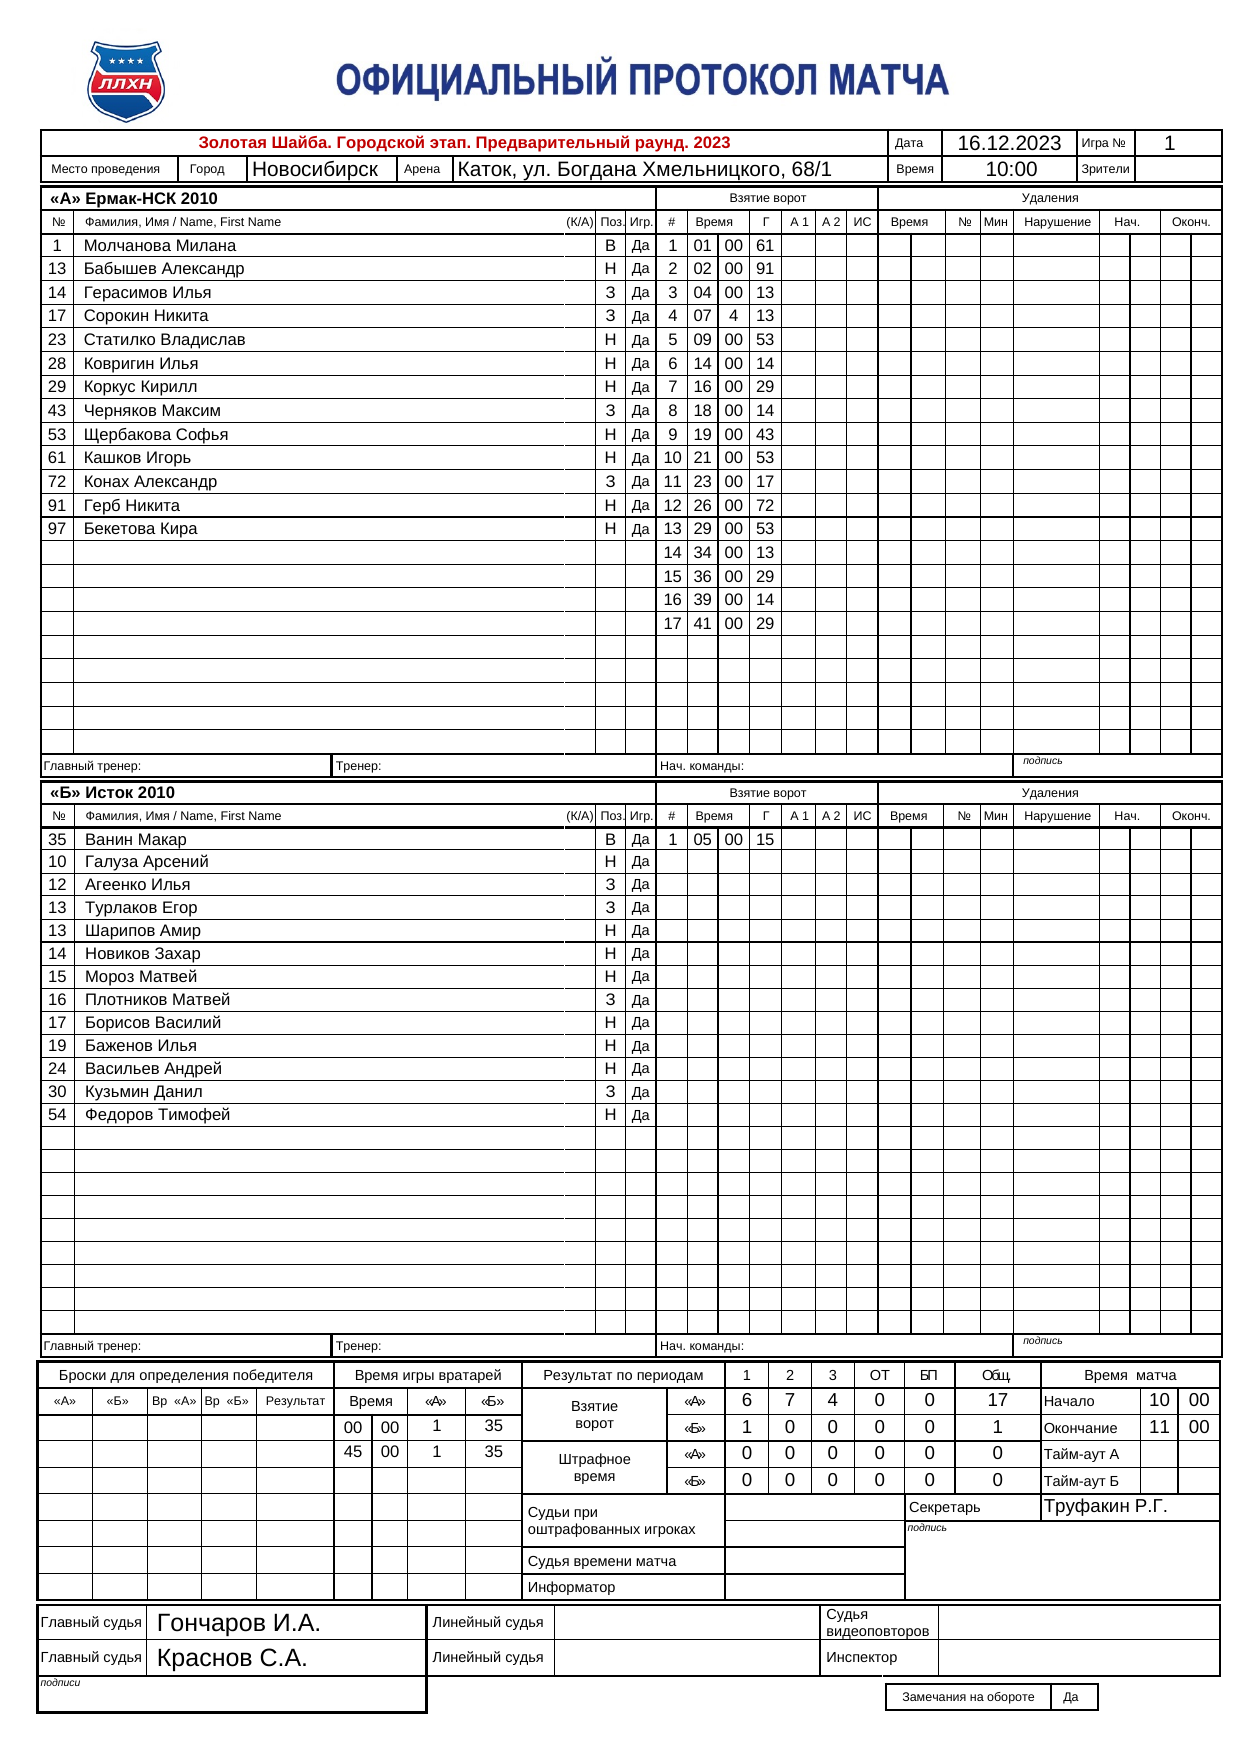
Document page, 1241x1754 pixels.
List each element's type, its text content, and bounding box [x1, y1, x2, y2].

table_cell [1100, 659, 1129, 682]
table_cell [42, 1311, 74, 1333]
table_cell [93, 1441, 147, 1467]
table_cell Щербакова Софья [74, 423, 564, 445]
table_cell [1192, 1173, 1221, 1195]
table_cell [981, 565, 1013, 587]
table_cell 0 [812, 1442, 854, 1467]
table_cell Н [596, 1012, 625, 1033]
table_cell [596, 1127, 625, 1149]
table_cell Сорокин Никита [74, 305, 564, 327]
table_cell 13 [750, 541, 781, 564]
table_header 16.12.2023 [943, 131, 1076, 155]
table_cell [726, 1495, 904, 1520]
table_cell [1014, 1127, 1099, 1149]
table_cell 4 [812, 1389, 854, 1413]
table_cell [981, 281, 1013, 303]
table_cell [879, 518, 910, 540]
table_cell 00 [719, 399, 749, 422]
table_cell [847, 1219, 877, 1241]
table_header Время игры вратарей [335, 1363, 521, 1387]
table_cell З [596, 399, 625, 422]
table_cell [657, 659, 687, 682]
table_cell [75, 1127, 564, 1149]
table_cell [879, 874, 910, 895]
table_cell [688, 1150, 717, 1172]
table_cell [688, 683, 717, 706]
table_cell [879, 1058, 910, 1079]
table_cell # [657, 805, 687, 826]
table_cell [1014, 541, 1099, 564]
table_cell [946, 423, 980, 445]
table_cell 28 [42, 352, 73, 374]
table_cell 3 [657, 281, 687, 303]
table_cell [42, 588, 73, 611]
table_cell 10 [1141, 1389, 1177, 1413]
table_cell [981, 1196, 1013, 1218]
table_cell [1161, 257, 1190, 280]
table_cell [981, 850, 1013, 872]
table_cell З [596, 281, 625, 303]
table_cell [946, 707, 980, 729]
table_cell [726, 1521, 904, 1546]
table_cell [782, 518, 815, 540]
table_header Взятие ворот [657, 188, 877, 209]
table_cell [1161, 399, 1190, 422]
table_header ОТ [855, 1363, 904, 1387]
table_cell [719, 943, 749, 964]
table_cell 10 [657, 446, 687, 469]
table_header Взятие ворот [657, 783, 877, 803]
table_cell [847, 1081, 877, 1103]
table_cell [782, 1058, 815, 1079]
table_cell 17 [956, 1389, 1040, 1413]
table_cell [1161, 328, 1190, 351]
table_cell [912, 235, 945, 256]
table_cell [74, 659, 564, 682]
table_cell [847, 966, 877, 987]
table_cell 23 [42, 328, 73, 351]
table_cell [719, 1150, 749, 1172]
table_cell Мин [981, 211, 1013, 233]
table_cell [847, 1104, 877, 1126]
table_cell [1192, 494, 1221, 516]
table_cell [1131, 1265, 1160, 1287]
table_cell [373, 1574, 407, 1599]
table_cell [750, 989, 781, 1011]
table_header 1 [726, 1363, 768, 1387]
table_cell [657, 1173, 687, 1195]
table_cell 00 [719, 257, 749, 280]
table_cell [879, 1173, 910, 1195]
table_cell Да [626, 1081, 655, 1103]
table_cell [912, 423, 945, 445]
table_cell 09 [688, 328, 717, 351]
table_cell [1131, 257, 1160, 280]
table_cell [93, 1574, 147, 1599]
table_cell [719, 920, 749, 941]
table_cell [912, 565, 945, 587]
table_cell [847, 829, 877, 849]
table_cell [847, 423, 877, 445]
table_cell [816, 305, 846, 327]
table_cell 14 [688, 352, 717, 374]
table_cell [1161, 305, 1190, 327]
table_cell 00 [719, 565, 749, 587]
table_cell Да [626, 989, 655, 1011]
table_cell [565, 989, 595, 1011]
table_cell [1192, 1196, 1221, 1218]
table_cell [816, 966, 846, 987]
table_cell [847, 565, 877, 587]
table_cell Н [596, 518, 625, 540]
table_cell [944, 896, 980, 918]
table_cell [816, 707, 846, 729]
table_cell 16 [688, 376, 717, 398]
table_cell [1192, 636, 1221, 658]
table_cell [555, 1606, 819, 1639]
table_cell [847, 659, 877, 682]
table_cell ИС [847, 211, 877, 233]
table_cell [466, 1547, 521, 1573]
table_cell [1014, 989, 1099, 1011]
table_cell [719, 1311, 749, 1333]
table_cell 0 [855, 1389, 904, 1413]
table_cell [726, 1575, 904, 1599]
table_cell 00 [1179, 1415, 1219, 1440]
table_cell 0 [855, 1468, 904, 1493]
table_cell «Б » [466, 1389, 521, 1413]
table_cell [946, 305, 980, 327]
table_cell 72 [42, 470, 73, 493]
table_cell [816, 1012, 846, 1033]
table_cell Да [626, 494, 655, 516]
table_cell [1192, 1265, 1221, 1287]
table_cell [74, 636, 564, 658]
table_cell Герасимов Илья [74, 281, 564, 303]
table_cell [981, 399, 1013, 422]
table_cell [1161, 920, 1190, 941]
table_cell [847, 328, 877, 351]
table_cell 1 [408, 1416, 465, 1440]
table_cell [1131, 328, 1160, 351]
table_cell [944, 1265, 980, 1287]
table_cell [657, 1196, 687, 1218]
table_cell [1179, 1468, 1219, 1493]
table_cell [981, 1242, 1013, 1264]
table_cell Нач. команды: [657, 755, 1012, 776]
table_cell З [596, 874, 625, 895]
table_cell Штрафное время [523, 1442, 666, 1493]
table_cell [1100, 328, 1129, 351]
table_cell [42, 1127, 74, 1149]
table_cell [1100, 1012, 1129, 1033]
table_cell [944, 1012, 980, 1033]
table_cell [565, 1219, 595, 1241]
table_cell [657, 850, 687, 872]
table_cell [1192, 1219, 1221, 1241]
table_cell [782, 494, 815, 516]
table_cell [565, 235, 595, 256]
table_cell Н [596, 966, 625, 987]
table_cell 0 [905, 1389, 954, 1413]
table_cell Баженов Илья [75, 1035, 564, 1057]
table_cell 61 [750, 235, 781, 256]
table_cell 21 [688, 446, 717, 469]
table_cell [719, 966, 749, 987]
table_cell [946, 518, 980, 540]
table_cell [1100, 730, 1129, 753]
table_cell [626, 565, 655, 587]
table_cell [1192, 1242, 1221, 1264]
table_cell [1131, 376, 1160, 398]
table_cell [657, 1012, 687, 1033]
table_cell [1014, 730, 1099, 753]
table_cell 36 [688, 565, 717, 587]
table_cell [1014, 257, 1099, 280]
table_cell [1014, 376, 1099, 398]
table_cell [74, 565, 564, 587]
table_cell [565, 920, 595, 941]
table_cell подпись [1014, 1335, 1221, 1356]
table_cell Коркус Кирилл [74, 376, 564, 398]
table_cell [1100, 541, 1129, 564]
table_cell [847, 1196, 877, 1218]
table_cell [1161, 1173, 1190, 1195]
table_cell [1131, 1012, 1160, 1033]
table_cell [1100, 1035, 1129, 1057]
table_cell Секретарь [906, 1495, 1040, 1520]
table_cell [626, 730, 655, 753]
table_cell 53 [750, 518, 781, 540]
table_cell [1161, 1150, 1190, 1172]
table_cell [944, 829, 980, 849]
table_cell [1131, 829, 1160, 849]
table_cell [944, 989, 980, 1011]
table_header Да [1052, 1685, 1097, 1709]
table_cell Новосибирск [248, 157, 396, 181]
table_cell [373, 1494, 407, 1520]
table_cell [847, 1058, 877, 1079]
table_cell 19 [688, 423, 717, 445]
table_cell «Б» [93, 1389, 147, 1413]
table_cell [719, 1196, 749, 1218]
table_cell [1100, 1173, 1129, 1195]
table_cell [688, 1012, 717, 1033]
table_cell Судьи при оштрафованных игроках [523, 1495, 724, 1546]
table_cell [1192, 612, 1221, 634]
table_cell А 2 [816, 211, 846, 233]
table_cell [879, 1265, 910, 1287]
table_cell [42, 683, 73, 706]
table_cell «А» [668, 1442, 724, 1467]
table_cell [879, 305, 910, 327]
table_cell [596, 541, 625, 564]
table_cell [912, 1104, 943, 1126]
table_cell [750, 966, 781, 987]
table_cell Да [626, 328, 655, 351]
table_cell [719, 1035, 749, 1057]
table_cell [782, 896, 815, 918]
table_cell [879, 920, 910, 941]
table_cell [847, 541, 877, 564]
table_cell 05 [688, 829, 717, 849]
table_cell [719, 1127, 749, 1149]
table_cell [1014, 1150, 1099, 1172]
table_header Удаления [879, 783, 1221, 803]
table_cell [1100, 636, 1129, 658]
table_cell подписи [39, 1677, 425, 1711]
table_cell 17 [750, 470, 781, 493]
table_cell 14 [750, 352, 781, 374]
table_cell [1014, 896, 1099, 918]
table_cell 29 [750, 612, 781, 634]
table_cell З [596, 305, 625, 327]
table_cell [782, 1242, 815, 1264]
table_cell [1100, 352, 1129, 374]
table_cell [782, 541, 815, 564]
table_cell [1100, 1127, 1129, 1149]
table_cell [782, 1012, 815, 1033]
table_cell [1192, 943, 1221, 964]
table_cell [626, 541, 655, 564]
table_cell [1014, 829, 1099, 849]
table_cell [782, 943, 815, 964]
table_cell [408, 1521, 465, 1546]
table_cell [39, 1574, 92, 1599]
table_cell [1100, 1150, 1129, 1172]
table_cell ИС [847, 805, 877, 826]
table_cell [719, 730, 749, 753]
table_cell [596, 636, 625, 658]
table_cell [912, 943, 943, 964]
table_cell [981, 1104, 1013, 1126]
table_cell [1100, 565, 1129, 587]
table_cell подпись [906, 1522, 1219, 1599]
table_cell [42, 659, 73, 682]
table_cell [1014, 588, 1099, 611]
table_cell Игр. [626, 211, 655, 233]
table_cell [912, 1242, 943, 1264]
table_cell Турлаков Егор [75, 896, 564, 918]
table_cell [596, 659, 625, 682]
table_cell [596, 683, 625, 706]
table_cell [74, 707, 564, 729]
table_cell [879, 1150, 910, 1172]
table_cell [981, 1081, 1013, 1103]
table_cell 34 [688, 541, 717, 564]
table_cell [719, 1173, 749, 1195]
table_cell Бабышев Александр [74, 257, 564, 280]
table_cell [782, 730, 815, 753]
table_cell [1100, 943, 1129, 964]
table_cell [257, 1574, 333, 1599]
table_cell Да [626, 920, 655, 941]
table_cell [565, 1081, 595, 1103]
table_cell [1100, 305, 1129, 327]
table_cell [1014, 1242, 1099, 1264]
table_cell [1100, 1104, 1129, 1126]
table_cell [981, 636, 1013, 658]
table_cell [981, 494, 1013, 516]
table_cell [912, 730, 945, 753]
table_cell [596, 1150, 625, 1172]
table_cell [596, 730, 625, 753]
table_cell [879, 1127, 910, 1149]
table_cell «Б» [668, 1468, 724, 1493]
table_cell [202, 1547, 256, 1573]
table_cell [565, 1288, 595, 1310]
table_cell [847, 235, 877, 256]
table_cell [1192, 850, 1221, 872]
table_cell [1161, 423, 1190, 445]
table_cell [1014, 470, 1099, 493]
table_cell [565, 874, 595, 895]
table_cell [816, 1265, 846, 1287]
table_cell 29 [42, 376, 73, 398]
table_header 3 [812, 1363, 854, 1387]
table_cell [946, 636, 980, 658]
table_cell [408, 1547, 465, 1573]
table_cell [782, 446, 815, 469]
table_cell [1131, 1196, 1160, 1218]
table_cell [1131, 874, 1160, 895]
table_cell 29 [688, 518, 717, 540]
table_cell [1131, 518, 1160, 540]
table_cell [408, 1494, 465, 1520]
table_cell [1100, 423, 1129, 445]
table_cell [565, 683, 595, 706]
table_cell Герб Никита [74, 494, 564, 516]
table_cell Да [626, 896, 655, 918]
table_cell [944, 1173, 980, 1195]
table_cell 0 [905, 1442, 954, 1467]
table_cell [688, 1081, 717, 1103]
table_cell [1161, 494, 1190, 516]
table_cell [688, 659, 717, 682]
table_cell [565, 399, 595, 422]
table_cell [946, 470, 980, 493]
table_cell [816, 399, 846, 422]
table_cell [1161, 1012, 1190, 1033]
table_cell [1161, 1242, 1190, 1264]
table_cell [847, 730, 877, 753]
table_cell [847, 874, 877, 895]
table_cell Н [596, 943, 625, 964]
table_cell 0 [769, 1415, 811, 1440]
table_cell [565, 518, 595, 540]
table_cell [1100, 920, 1129, 941]
table_cell Галуза Арсений [75, 850, 564, 872]
table_cell 12 [42, 874, 74, 895]
table_cell [408, 1468, 465, 1493]
table_cell Да [626, 1104, 655, 1126]
table_cell [750, 1288, 781, 1310]
table_cell Да [626, 446, 655, 469]
table_cell [1161, 1035, 1190, 1057]
table_cell [1192, 920, 1221, 941]
table_cell [1131, 1150, 1160, 1172]
table_cell [879, 1219, 910, 1241]
table_cell [816, 518, 846, 540]
table_cell 0 [812, 1415, 854, 1440]
table_cell [1192, 707, 1221, 729]
table_cell [657, 943, 687, 964]
table_cell Да [626, 1012, 655, 1033]
table_cell Кашков Игорь [74, 446, 564, 469]
table_cell [1192, 352, 1221, 374]
table_cell [816, 874, 846, 895]
table_cell [1014, 281, 1099, 303]
table_cell [1131, 896, 1160, 918]
table_cell [912, 1035, 943, 1057]
table_cell [1100, 281, 1129, 303]
table_cell [750, 1242, 781, 1264]
table_cell [944, 850, 980, 872]
table_cell [596, 1265, 625, 1287]
table_cell Линейный судья [428, 1606, 554, 1639]
table_cell [1192, 1058, 1221, 1079]
table_cell 10 [42, 850, 74, 872]
table_cell [626, 588, 655, 611]
table_cell Судья видеоповторов [821, 1606, 938, 1639]
table_cell [750, 920, 781, 941]
table_cell [946, 588, 980, 611]
table_cell [939, 1606, 1219, 1639]
table_cell Да [626, 1035, 655, 1057]
table_cell [1192, 989, 1221, 1011]
table_cell [657, 1127, 687, 1149]
table_cell Время [879, 211, 945, 233]
table_cell Федоров Тимофей [75, 1104, 564, 1126]
table_cell [373, 1547, 407, 1573]
table_cell [912, 257, 945, 280]
table_cell [944, 1081, 980, 1103]
table_cell [42, 707, 73, 729]
table_cell [1161, 1104, 1190, 1126]
table_cell [879, 588, 910, 611]
table_cell Игр. [626, 805, 655, 826]
table_cell [847, 470, 877, 493]
table_cell [782, 1035, 815, 1057]
table_cell 00 [719, 518, 749, 540]
table_cell [626, 1242, 655, 1264]
table_cell 6 [657, 352, 687, 374]
table_cell [657, 683, 687, 706]
table_cell [565, 896, 595, 918]
table_cell [688, 896, 717, 918]
table_cell [847, 707, 877, 729]
table_cell [750, 874, 781, 895]
table_cell А 1 [782, 211, 815, 233]
table_cell [782, 1311, 815, 1333]
table_cell [750, 659, 781, 682]
table_cell [944, 943, 980, 964]
table_cell [879, 636, 910, 658]
table_cell [1192, 1150, 1221, 1172]
table_cell [1131, 399, 1160, 422]
table_cell [1100, 966, 1129, 987]
table_cell [719, 1265, 749, 1287]
table_cell [816, 446, 846, 469]
table_cell [1192, 446, 1221, 469]
table_cell 5 [657, 328, 687, 351]
table_cell 00 [719, 446, 749, 469]
table_cell [750, 1104, 781, 1126]
table_cell [688, 1242, 717, 1264]
table_cell [1161, 966, 1190, 987]
table_cell [257, 1441, 333, 1467]
table_cell [946, 612, 980, 634]
table_cell [726, 1548, 904, 1573]
table_cell [148, 1441, 201, 1467]
table_cell [148, 1416, 201, 1440]
table_cell [981, 588, 1013, 611]
table_cell [1161, 707, 1190, 729]
table_cell Г [750, 805, 781, 826]
table_cell 13 [42, 896, 74, 918]
table_cell Да [626, 1058, 655, 1079]
table_cell [596, 1288, 625, 1310]
table_cell [565, 943, 595, 964]
table_cell [657, 1150, 687, 1172]
table_cell [816, 612, 846, 634]
table_cell [565, 636, 595, 658]
table_cell [42, 1219, 74, 1241]
table_cell 15 [657, 565, 687, 587]
table_cell Ванин Макар [75, 829, 564, 849]
table_cell [816, 1288, 846, 1310]
table_cell [816, 1058, 846, 1079]
table_cell (К/А) [565, 805, 595, 826]
table_cell [1131, 1081, 1160, 1103]
table_cell [42, 1288, 74, 1310]
table_cell [596, 707, 625, 729]
table_cell [1014, 1081, 1099, 1103]
table_header БП [905, 1363, 954, 1387]
table_cell [719, 850, 749, 872]
table_cell [879, 1035, 910, 1057]
table_cell Окончание [1042, 1415, 1140, 1440]
table_cell 41 [688, 612, 717, 634]
table_cell [626, 1173, 655, 1195]
table_cell [782, 470, 815, 493]
table_cell [565, 612, 595, 634]
table_cell [1014, 446, 1099, 469]
table_cell [912, 612, 945, 634]
table_cell [74, 588, 564, 611]
table_cell [1014, 235, 1099, 256]
table_cell [719, 896, 749, 918]
table_cell [816, 850, 846, 872]
table_cell [879, 541, 910, 564]
table_cell [847, 494, 877, 516]
table_cell [879, 352, 910, 374]
table_cell [657, 1081, 687, 1103]
table_cell [912, 1058, 943, 1079]
table_cell 0 [812, 1468, 854, 1493]
table_cell [782, 352, 815, 374]
table_cell [1014, 423, 1099, 445]
table_cell [42, 636, 73, 658]
table_cell Оконч. [1161, 211, 1221, 233]
table_cell [626, 683, 655, 706]
table_cell [719, 683, 749, 706]
table_cell [816, 943, 846, 964]
table_cell З [596, 989, 625, 1011]
table_cell [912, 829, 943, 849]
table_cell [688, 1219, 717, 1241]
table_cell [688, 920, 717, 941]
table_cell [1161, 612, 1190, 634]
table_cell [719, 1058, 749, 1079]
table_cell [596, 1311, 625, 1333]
table_cell № [42, 805, 74, 826]
table_cell [782, 376, 815, 398]
table_cell [1014, 874, 1099, 895]
table_cell [1131, 1311, 1160, 1333]
table_cell [1192, 541, 1221, 564]
table_cell [782, 707, 815, 729]
table_cell [847, 683, 877, 706]
table_cell [782, 1150, 815, 1172]
table_cell 07 [688, 305, 717, 327]
table_cell [565, 659, 595, 682]
table_cell Труфакин Р.Г. [1042, 1495, 1219, 1520]
table_cell [1161, 874, 1190, 895]
table_cell [1100, 989, 1129, 1011]
table_cell Н [596, 257, 625, 280]
table_cell [816, 636, 846, 658]
table_cell Поз. [596, 211, 625, 233]
table_cell Арена [398, 157, 452, 181]
table_cell [1131, 1173, 1160, 1195]
table_cell 13 [657, 518, 687, 540]
table_header «А» Ермак-НСК 2010 [42, 188, 655, 209]
table_cell [981, 1150, 1013, 1172]
table_cell [148, 1521, 201, 1546]
table_cell [944, 1196, 980, 1218]
table_cell [912, 376, 945, 398]
table_cell [1161, 376, 1190, 398]
table_cell [596, 612, 625, 634]
table_cell 14 [657, 541, 687, 564]
table_cell [944, 1219, 980, 1241]
table_cell Да [626, 376, 655, 398]
table_cell [1192, 1127, 1221, 1149]
table_cell 53 [750, 446, 781, 469]
table_cell [912, 1265, 943, 1287]
table_cell Да [626, 423, 655, 445]
table_cell 0 [855, 1442, 904, 1467]
table_cell Нарушение [1014, 211, 1099, 233]
table_cell [879, 376, 910, 398]
table_cell [1014, 1058, 1099, 1079]
table_cell [1100, 1058, 1129, 1079]
table_cell [981, 541, 1013, 564]
table_cell [148, 1494, 201, 1520]
table_cell 00 [719, 612, 749, 634]
table_cell [596, 588, 625, 611]
table_cell [1131, 920, 1160, 941]
table_cell [1141, 1468, 1177, 1493]
table_cell [944, 874, 980, 895]
table_cell [912, 399, 945, 422]
table_cell «Б» [668, 1415, 724, 1440]
table_cell [688, 1311, 717, 1333]
table_cell [626, 1219, 655, 1241]
table_cell [782, 257, 815, 280]
table_cell 13 [42, 257, 73, 280]
table_cell [1192, 376, 1221, 398]
table_cell [782, 565, 815, 587]
table_cell [1100, 494, 1129, 516]
table_cell [657, 1242, 687, 1264]
table_cell [912, 1081, 943, 1103]
table_cell [1192, 1288, 1221, 1310]
table_cell [335, 1574, 371, 1599]
table_cell [688, 943, 717, 964]
table_cell [1131, 423, 1160, 445]
table_cell [879, 470, 910, 493]
table_cell [719, 989, 749, 1011]
table_cell [1192, 874, 1221, 895]
table_cell Фамилия, Имя / Name, First Name [75, 805, 565, 826]
table_cell Да [626, 518, 655, 540]
table_cell [1100, 707, 1129, 729]
table_cell [782, 874, 815, 895]
table_cell [816, 920, 846, 941]
table_header 1 [1136, 131, 1221, 155]
table_cell [626, 612, 655, 634]
table_cell [1131, 541, 1160, 564]
table_cell Н [596, 1035, 625, 1057]
table_cell 14 [750, 588, 781, 611]
table_cell [879, 446, 910, 469]
table_cell [981, 235, 1013, 256]
table_cell Да [626, 966, 655, 987]
table_cell [750, 1173, 781, 1195]
table_cell [782, 1265, 815, 1287]
table_cell [1141, 1441, 1177, 1467]
table_cell Агеенко Илья [75, 874, 564, 895]
table_cell [1192, 1104, 1221, 1126]
table_cell [750, 1127, 781, 1149]
table_cell Поз. [596, 805, 625, 826]
table_cell [847, 352, 877, 374]
table_header Дата [889, 131, 941, 155]
table_cell [202, 1574, 256, 1599]
table_cell Н [596, 376, 625, 398]
table_cell [1192, 829, 1221, 849]
table_cell [816, 730, 846, 753]
table_cell Судья времени матча [523, 1548, 724, 1573]
table_cell «А» [408, 1389, 465, 1413]
table_cell [981, 943, 1013, 964]
table_cell [626, 1150, 655, 1172]
table_cell [847, 1173, 877, 1195]
table_cell [981, 305, 1013, 327]
table_cell [626, 1196, 655, 1218]
table_cell [981, 423, 1013, 445]
table_cell 14 [42, 281, 73, 303]
table_cell № [946, 211, 980, 233]
table_cell [981, 896, 1013, 918]
table_cell 04 [688, 281, 717, 303]
table_cell Борисов Василий [75, 1012, 564, 1033]
table_cell [912, 683, 945, 706]
table_cell [879, 1012, 910, 1033]
table_cell [93, 1468, 147, 1493]
table_cell [42, 1265, 74, 1287]
table_cell (К/А) [565, 211, 595, 233]
table_cell [565, 423, 595, 445]
table_cell [1014, 683, 1099, 706]
table_cell [1161, 446, 1190, 469]
table_cell 0 [956, 1468, 1040, 1493]
table_cell [981, 352, 1013, 374]
table_cell [565, 1196, 595, 1218]
table_cell [688, 989, 717, 1011]
table_cell [42, 612, 73, 634]
table_cell [816, 257, 846, 280]
table_cell [750, 1081, 781, 1103]
table_cell [1131, 281, 1160, 303]
table_cell [879, 683, 910, 706]
table_cell [1179, 1441, 1219, 1467]
table_cell [74, 612, 564, 634]
table_cell [466, 1494, 521, 1520]
table_cell [466, 1468, 521, 1493]
table_cell 6 [726, 1389, 768, 1413]
table_cell 91 [42, 494, 73, 516]
table_cell 72 [750, 494, 781, 516]
table_cell [879, 423, 910, 445]
table_cell 2 [657, 257, 687, 280]
table_cell [981, 966, 1013, 987]
table_cell 54 [42, 1104, 74, 1126]
table_cell Взятие ворот [523, 1389, 666, 1440]
table_cell [1100, 588, 1129, 611]
table_cell [847, 1012, 877, 1033]
table_cell Нач. [1100, 805, 1160, 826]
table_cell [555, 1640, 819, 1675]
table_cell [879, 943, 910, 964]
table_cell [626, 1265, 655, 1287]
table_cell [657, 1035, 687, 1057]
table_cell [1131, 1127, 1160, 1149]
table_cell [946, 494, 980, 516]
table_cell [782, 1288, 815, 1310]
table_cell Н [596, 494, 625, 516]
table_cell [879, 1196, 910, 1218]
table_cell [981, 328, 1013, 351]
table_cell 16 [657, 588, 687, 611]
table_cell [847, 281, 877, 303]
table_cell 61 [42, 446, 73, 469]
table_cell Вр «А» [148, 1389, 201, 1413]
table_cell [1131, 446, 1160, 469]
table_cell [912, 518, 945, 540]
table_cell [1014, 352, 1099, 374]
table_cell [688, 1058, 717, 1079]
table_cell [981, 376, 1013, 398]
table_cell [1192, 305, 1221, 327]
table_cell [93, 1547, 147, 1573]
table_cell [596, 1242, 625, 1264]
table_cell [816, 470, 846, 493]
table_cell [782, 305, 815, 327]
table_cell [1192, 659, 1221, 682]
table_cell [1014, 1265, 1099, 1287]
table_cell Да [626, 399, 655, 422]
table_cell [688, 1104, 717, 1126]
table_cell 0 [855, 1415, 904, 1440]
table_cell [1014, 1104, 1099, 1126]
table_cell 00 [719, 423, 749, 445]
table_cell 1 [726, 1415, 768, 1440]
table_cell 97 [42, 518, 73, 540]
table_cell З [596, 470, 625, 493]
table_cell [93, 1416, 147, 1440]
table_cell [148, 1547, 201, 1573]
table_cell [1014, 966, 1099, 987]
table_cell [1014, 518, 1099, 540]
table_cell [408, 1574, 465, 1599]
table_cell [750, 1035, 781, 1057]
table_cell [981, 1012, 1013, 1033]
table_cell 0 [905, 1415, 954, 1440]
table_cell В [596, 235, 625, 256]
table_cell 13 [42, 920, 74, 941]
table_header Броски для определения победителя [39, 1363, 333, 1387]
table_cell [944, 1311, 980, 1333]
table_cell [1161, 588, 1190, 611]
table_cell [565, 281, 595, 303]
table_cell [565, 1311, 595, 1333]
table_cell [879, 659, 910, 682]
table_cell Статилко Владислав [74, 328, 564, 351]
table_cell [912, 588, 945, 611]
table_cell Время [889, 157, 941, 181]
table_cell [1014, 399, 1099, 422]
table_cell 18 [688, 399, 717, 422]
table_cell [373, 1468, 407, 1493]
table_cell [912, 494, 945, 516]
table_cell [75, 1173, 564, 1195]
table_cell [847, 896, 877, 918]
table_cell [1192, 1081, 1221, 1103]
table_cell Да [626, 470, 655, 493]
table_cell [782, 235, 815, 256]
table_cell [335, 1547, 371, 1573]
table_cell [148, 1574, 201, 1599]
table_cell [879, 829, 910, 849]
table_cell [565, 850, 595, 872]
table_cell [750, 850, 781, 872]
table_cell [946, 541, 980, 564]
table_cell [657, 989, 687, 1011]
table_cell [688, 1173, 717, 1195]
table_cell [750, 1150, 781, 1172]
table_cell [335, 1494, 371, 1520]
table_cell [847, 636, 877, 658]
table_cell [1014, 1196, 1099, 1218]
table_cell [782, 966, 815, 987]
table_cell Черняков Максим [74, 399, 564, 422]
table_cell [1161, 659, 1190, 682]
table_cell 30 [42, 1081, 74, 1103]
table_cell Плотников Матвей [75, 989, 564, 1011]
table_cell 17 [42, 305, 73, 327]
table_cell [466, 1574, 521, 1599]
table_cell [782, 399, 815, 422]
table_cell [816, 352, 846, 374]
table_cell Да [626, 850, 655, 872]
table_cell [946, 235, 980, 256]
table_cell [750, 636, 781, 658]
table_cell «А» [668, 1389, 724, 1413]
table_cell [782, 1127, 815, 1149]
table_cell Гончаров И.А. [147, 1606, 425, 1639]
table_cell [912, 896, 943, 918]
table_cell 00 [719, 541, 749, 564]
table_cell Да [626, 281, 655, 303]
table_cell [1131, 1288, 1160, 1310]
table_cell [626, 1127, 655, 1149]
table_cell [565, 730, 595, 753]
table_cell 9 [657, 423, 687, 445]
table_cell [1161, 1081, 1190, 1103]
table_cell [1161, 730, 1190, 753]
table_cell [912, 966, 943, 987]
table_cell [847, 1242, 877, 1264]
table_cell [847, 989, 877, 1011]
table_cell [565, 305, 595, 327]
table_cell [657, 1311, 687, 1333]
table_cell [1131, 1058, 1160, 1079]
table_cell [981, 1311, 1013, 1333]
table_cell 13 [750, 305, 781, 327]
table_cell [1131, 683, 1160, 706]
table_cell [719, 707, 749, 729]
table_cell 00 [719, 494, 749, 516]
table_cell Да [626, 943, 655, 964]
table_cell [750, 1311, 781, 1333]
table_cell [782, 1219, 815, 1241]
table_cell [202, 1494, 256, 1520]
table_cell 4 [719, 305, 749, 327]
table_cell [565, 966, 595, 987]
table_cell [981, 1127, 1013, 1149]
table_cell Молчанова Милана [74, 235, 564, 256]
table_cell [879, 494, 910, 516]
table_cell [1014, 328, 1099, 351]
table_cell [1100, 850, 1129, 872]
table_cell 14 [750, 399, 781, 422]
table_cell [1014, 494, 1099, 516]
table_cell [981, 659, 1013, 682]
table_cell 29 [750, 565, 781, 587]
table_cell [719, 874, 749, 895]
table_cell [1161, 518, 1190, 540]
table_cell Город [179, 157, 246, 181]
table_cell [42, 1196, 74, 1218]
table_cell [1136, 157, 1221, 181]
table_cell [1131, 494, 1160, 516]
table_cell [688, 707, 717, 729]
table_cell [1014, 636, 1099, 658]
table_cell Вр «Б» [202, 1389, 256, 1413]
table_cell Мин [981, 805, 1013, 826]
table_cell [816, 281, 846, 303]
table_cell [719, 1012, 749, 1033]
table_cell [1192, 588, 1221, 611]
table_cell [981, 1219, 1013, 1241]
table_cell [1131, 588, 1160, 611]
table_cell [335, 1521, 371, 1546]
table_cell [944, 920, 980, 941]
table_cell [565, 352, 595, 374]
table_cell [981, 612, 1013, 634]
table_cell Инспектор [821, 1640, 938, 1675]
table_cell [1131, 636, 1160, 658]
table_cell [565, 1242, 595, 1264]
table_cell [946, 257, 980, 280]
table_cell Г [750, 211, 781, 233]
table_cell Мороз Матвей [75, 966, 564, 987]
table_cell [565, 257, 595, 280]
table_cell Да [626, 352, 655, 374]
table_cell [981, 470, 1013, 493]
table_cell Время [688, 805, 749, 826]
table_cell [912, 659, 945, 682]
table_cell Тайм-аут А [1042, 1441, 1140, 1467]
table_cell 19 [42, 1035, 74, 1057]
table_cell 24 [42, 1058, 74, 1079]
table_cell [816, 1311, 846, 1333]
table_cell [879, 1104, 910, 1126]
table_cell [688, 1196, 717, 1218]
table_cell [74, 730, 564, 753]
table_cell [912, 1127, 943, 1149]
table_cell [946, 730, 980, 753]
table_cell [1014, 920, 1099, 941]
table_cell [1131, 235, 1160, 256]
table_cell [847, 1127, 877, 1149]
table_cell Конах Александр [74, 470, 564, 493]
table_cell [782, 659, 815, 682]
table_cell [1014, 1012, 1099, 1033]
table_cell [1161, 989, 1190, 1011]
table_cell [1161, 281, 1190, 303]
table_cell [565, 328, 595, 351]
table_cell 7 [769, 1389, 811, 1413]
table_cell [565, 829, 595, 849]
table_cell [657, 707, 687, 729]
table_cell [879, 1081, 910, 1103]
table_cell [912, 541, 945, 564]
table_cell [1131, 352, 1160, 374]
table_cell [1161, 352, 1190, 374]
table_cell 00 [1179, 1389, 1219, 1413]
table_cell 35 [466, 1441, 521, 1467]
table_cell [1131, 989, 1160, 1011]
table_cell 13 [750, 281, 781, 303]
table_cell [981, 1173, 1013, 1195]
table_cell [944, 1288, 980, 1310]
table_cell [202, 1521, 256, 1546]
table_cell З [596, 1081, 625, 1103]
table_cell подпись [1014, 755, 1221, 776]
table_cell [1014, 305, 1099, 327]
table_cell [847, 305, 877, 327]
table_cell [912, 1311, 943, 1333]
table_cell [847, 518, 877, 540]
table_cell [335, 1468, 371, 1493]
table_cell [657, 730, 687, 753]
table_cell [1192, 423, 1221, 445]
table_cell [1100, 1288, 1129, 1310]
table_cell [1161, 1311, 1190, 1333]
table_cell [750, 896, 781, 918]
table_cell Оконч. [1161, 805, 1221, 826]
table_cell [1014, 565, 1099, 587]
table_cell 00 [335, 1416, 371, 1440]
table_cell [1014, 1311, 1099, 1333]
table_cell [847, 1311, 877, 1333]
table_cell [816, 541, 846, 564]
table_cell [1161, 1196, 1190, 1218]
table_cell [75, 1311, 564, 1333]
table_cell Фамилия, Имя / Name, First Name [74, 211, 565, 233]
table_cell [688, 874, 717, 895]
table_cell [1100, 1242, 1129, 1264]
table_cell [688, 1288, 717, 1310]
table_cell [1131, 1035, 1160, 1057]
table_cell [39, 1468, 92, 1493]
table_cell [1014, 1288, 1099, 1310]
table_cell [596, 1219, 625, 1241]
table_cell [981, 874, 1013, 895]
table_cell [719, 636, 749, 658]
table_cell [1131, 850, 1160, 872]
table_cell [946, 352, 980, 374]
table_cell Краснов С.А. [147, 1640, 425, 1675]
table_cell [1014, 612, 1099, 634]
table_cell 1 [657, 235, 687, 256]
table_cell [1192, 896, 1221, 918]
table_cell [42, 1173, 74, 1195]
table_cell [816, 829, 846, 849]
table_header Результат по периодам [523, 1363, 724, 1387]
table_cell З [596, 896, 625, 918]
table_cell [1192, 281, 1221, 303]
table_cell № [42, 211, 73, 233]
table_cell [944, 1242, 980, 1264]
table_cell [1161, 850, 1190, 872]
table_cell [1161, 683, 1190, 706]
table_cell [565, 1035, 595, 1057]
table_cell 0 [726, 1442, 768, 1467]
table_cell Да [626, 235, 655, 256]
table_cell [93, 1521, 147, 1546]
table_cell [1014, 1173, 1099, 1195]
table_cell [1100, 612, 1129, 634]
table_cell 53 [750, 328, 781, 351]
table_cell Н [596, 423, 625, 445]
table_cell «А» [39, 1389, 92, 1413]
table_cell [816, 1219, 846, 1241]
table_cell [688, 1265, 717, 1287]
table_cell 11 [657, 470, 687, 493]
table_cell [626, 1311, 655, 1333]
table_cell [912, 305, 945, 327]
table_cell [565, 470, 595, 493]
table_cell [565, 1012, 595, 1033]
table_cell Да [626, 257, 655, 280]
table_cell [1161, 1058, 1190, 1079]
table_cell 8 [657, 399, 687, 422]
table_cell Н [596, 1058, 625, 1079]
table_cell [1100, 446, 1129, 469]
table_cell [782, 1196, 815, 1218]
table_cell [257, 1416, 333, 1440]
table_cell 00 [719, 235, 749, 256]
table_cell 45 [335, 1441, 371, 1467]
table_cell [1192, 565, 1221, 587]
table_cell 00 [719, 281, 749, 303]
table_cell [1161, 1288, 1190, 1310]
table_cell Начало [1042, 1389, 1140, 1413]
table_cell [981, 989, 1013, 1011]
table_cell [816, 1150, 846, 1172]
table_cell Кузьмин Данил [75, 1081, 564, 1103]
table_cell [565, 494, 595, 516]
table_cell [782, 612, 815, 634]
table_cell [1161, 541, 1190, 564]
table_header Удаления [879, 188, 1221, 209]
table_cell [1014, 707, 1099, 729]
table_cell Главный тренер: [42, 1335, 330, 1356]
table_cell [39, 1547, 92, 1573]
table_cell [74, 683, 564, 706]
table_cell [944, 1150, 980, 1172]
table_cell [946, 683, 980, 706]
table_cell [816, 588, 846, 611]
table_cell [1100, 683, 1129, 706]
table_cell 15 [750, 829, 781, 849]
table_cell [782, 328, 815, 351]
table_cell Н [596, 328, 625, 351]
table_cell [39, 1416, 92, 1440]
table_cell [1192, 328, 1221, 351]
table_cell [847, 1265, 877, 1287]
table_cell [657, 1219, 687, 1241]
table_cell Новиков Захар [75, 943, 564, 964]
table_cell [981, 683, 1013, 706]
table_cell 12 [657, 494, 687, 516]
table_cell 00 [719, 376, 749, 398]
table_cell [565, 1058, 595, 1079]
table_cell [750, 1219, 781, 1241]
table_cell 11 [1141, 1415, 1177, 1440]
table_cell [879, 989, 910, 1011]
table_cell [782, 683, 815, 706]
table_cell [257, 1547, 333, 1573]
table_cell [912, 636, 945, 658]
table_cell [657, 636, 687, 658]
table_cell [1100, 235, 1129, 256]
table_cell Главный судья [39, 1606, 146, 1639]
table_cell 17 [657, 612, 687, 634]
table_cell [719, 659, 749, 682]
table_cell Шарипов Амир [75, 920, 564, 941]
table_cell [1192, 518, 1221, 540]
table_cell [75, 1196, 564, 1218]
table_cell [657, 874, 687, 895]
table_cell [944, 1127, 980, 1149]
table_cell [719, 1219, 749, 1241]
table_cell [565, 588, 595, 611]
table_cell [565, 1104, 595, 1126]
table_cell [816, 659, 846, 682]
table_cell [981, 257, 1013, 280]
table_cell [93, 1494, 147, 1520]
table_cell [565, 1150, 595, 1172]
table_cell [257, 1494, 333, 1520]
table_cell [719, 1081, 749, 1103]
table_cell [626, 707, 655, 729]
table_cell [688, 730, 717, 753]
table_cell [946, 376, 980, 398]
table_cell [981, 707, 1013, 729]
table_cell [939, 1640, 1219, 1675]
table_cell [981, 920, 1013, 941]
table_cell [1100, 1196, 1129, 1218]
table_cell 00 [719, 829, 749, 849]
table_cell [1161, 1219, 1190, 1241]
table_cell [847, 257, 877, 280]
table_cell 00 [719, 328, 749, 351]
table_cell 1 [657, 829, 687, 849]
table_cell [879, 1311, 910, 1333]
table_cell Н [596, 352, 625, 374]
table_cell [1161, 829, 1190, 849]
table_cell [75, 1288, 564, 1310]
table_cell [847, 376, 877, 398]
table_cell [944, 1058, 980, 1079]
table_cell [1161, 943, 1190, 964]
table_cell [879, 399, 910, 422]
table_cell [202, 1468, 256, 1493]
table_cell [981, 518, 1013, 540]
table_cell [1192, 683, 1221, 706]
table_cell [719, 1288, 749, 1310]
table_cell [816, 1035, 846, 1057]
table_cell [1131, 305, 1160, 327]
table_cell 0 [769, 1442, 811, 1467]
table_cell [42, 1150, 74, 1172]
table_cell [847, 920, 877, 941]
table_cell 26 [688, 494, 717, 516]
table_cell [657, 966, 687, 987]
table_cell [565, 1265, 595, 1287]
table_cell [39, 1441, 92, 1467]
table_cell 0 [905, 1468, 954, 1493]
table_cell [782, 1081, 815, 1103]
table_cell [847, 1288, 877, 1310]
table_cell Бекетова Кира [74, 518, 564, 540]
table_cell [373, 1521, 407, 1546]
table_cell [1192, 399, 1221, 422]
table_cell [1131, 659, 1160, 682]
table_cell [688, 1127, 717, 1149]
table_cell [719, 1104, 749, 1126]
table_cell [1100, 376, 1129, 398]
table_cell Н [596, 1104, 625, 1126]
table_cell [946, 399, 980, 422]
table_cell [1014, 659, 1099, 682]
table_cell [75, 1219, 564, 1241]
table_cell [782, 1173, 815, 1195]
table_cell [1100, 470, 1129, 493]
table_cell [912, 1219, 943, 1241]
table_cell [782, 920, 815, 941]
table_cell [596, 1196, 625, 1218]
table_cell [1131, 966, 1160, 987]
table_cell Н [596, 446, 625, 469]
table_cell [657, 1288, 687, 1310]
table_cell [565, 1173, 595, 1195]
table_cell 00 [719, 352, 749, 374]
table_cell 7 [657, 376, 687, 398]
table_cell [1131, 565, 1160, 587]
table_cell [816, 1127, 846, 1149]
table_cell Главный судья [39, 1640, 146, 1675]
table_cell [879, 896, 910, 918]
table_cell [750, 943, 781, 964]
table_cell [847, 612, 877, 634]
table_cell Васильев Андрей [75, 1058, 564, 1079]
table_cell [1131, 1219, 1160, 1241]
table_cell [1192, 1035, 1221, 1057]
table_cell [1192, 235, 1221, 256]
table_cell [883, 1677, 1220, 1681]
table_cell [565, 707, 595, 729]
table_cell [750, 707, 781, 729]
table_cell [257, 1468, 333, 1493]
table_cell 16 [42, 989, 74, 1011]
table_cell [1014, 850, 1099, 872]
table_cell Время [335, 1389, 407, 1413]
table_cell [782, 1104, 815, 1126]
table_cell 35 [42, 829, 74, 849]
table_cell 14 [42, 943, 74, 964]
table_cell [981, 1288, 1013, 1310]
table_cell [1131, 612, 1160, 634]
table_cell Ковригин Илья [74, 352, 564, 374]
table_cell [719, 1242, 749, 1264]
table_cell 39 [688, 588, 717, 611]
table_cell [428, 1677, 882, 1711]
table_cell [816, 235, 846, 256]
table_cell [202, 1441, 256, 1467]
table_cell [466, 1521, 521, 1546]
table_cell 53 [42, 423, 73, 445]
table_cell [912, 1150, 943, 1172]
table_cell [912, 1012, 943, 1033]
table_cell [879, 1242, 910, 1264]
table_cell [1100, 896, 1129, 918]
table_cell [912, 874, 943, 895]
table_cell [1100, 1265, 1129, 1287]
table_cell [879, 257, 910, 280]
table_cell [1161, 896, 1190, 918]
table_cell [688, 850, 717, 872]
table_cell [1131, 470, 1160, 493]
table_cell [946, 659, 980, 682]
table_cell [257, 1521, 333, 1546]
table_cell [596, 1173, 625, 1195]
table_cell [981, 446, 1013, 469]
table_cell [565, 376, 595, 398]
table_cell [1131, 730, 1160, 753]
table_cell [1014, 1035, 1099, 1057]
table_cell Да [626, 829, 655, 849]
table_cell [1192, 257, 1221, 280]
table_header Время матча [1042, 1363, 1219, 1387]
table_cell [847, 1035, 877, 1057]
table_cell [981, 1265, 1013, 1287]
table_cell В [596, 829, 625, 849]
table_cell 0 [726, 1468, 768, 1493]
table_cell [816, 683, 846, 706]
table_cell [1161, 235, 1190, 256]
table_cell 17 [42, 1012, 74, 1033]
table_cell 10:00 [943, 157, 1076, 181]
table_cell [688, 1035, 717, 1057]
table_cell [750, 730, 781, 753]
table_cell [750, 683, 781, 706]
table_header Золотая Шайба. Городской этап. Предварительный раунд. 2023 [42, 131, 887, 155]
table_cell [946, 281, 980, 303]
table_cell [782, 850, 815, 872]
table_cell 00 [373, 1416, 407, 1440]
table_cell [847, 446, 877, 469]
table_cell [657, 920, 687, 941]
table_cell [1161, 1265, 1190, 1287]
table_cell Н [596, 850, 625, 872]
table_cell [1014, 1219, 1099, 1241]
table_cell [879, 1288, 910, 1310]
table_cell [1131, 707, 1160, 729]
table_cell Результат [257, 1389, 333, 1413]
table_cell [688, 636, 717, 658]
table_header 2 [769, 1363, 811, 1387]
table_cell [565, 565, 595, 587]
table_cell # [657, 211, 687, 233]
table_cell [816, 896, 846, 918]
table_cell [816, 1196, 846, 1218]
table_cell [944, 966, 980, 987]
table_cell [847, 588, 877, 611]
table_cell [816, 328, 846, 351]
table_cell [847, 399, 877, 422]
table_cell 1 [408, 1441, 465, 1467]
table_cell [816, 494, 846, 516]
table_cell Тренер: [333, 755, 655, 776]
table_cell 0 [956, 1442, 1040, 1467]
table_cell [847, 1150, 877, 1172]
table_cell [42, 730, 73, 753]
table_cell 29 [750, 376, 781, 398]
table_cell [750, 1058, 781, 1079]
table_cell [39, 1494, 92, 1520]
table_cell [1131, 943, 1160, 964]
table_cell Главный тренер: [42, 755, 330, 776]
table_cell [912, 1196, 943, 1218]
picture [5, 28, 1179, 129]
table_cell [816, 1081, 846, 1103]
table_cell Да [626, 305, 655, 327]
table_cell [626, 636, 655, 658]
table_cell [782, 588, 815, 611]
table_cell [946, 446, 980, 469]
table_cell [782, 829, 815, 849]
table_cell [1161, 636, 1190, 658]
table_cell [981, 829, 1013, 849]
table_cell [565, 1127, 595, 1149]
table_cell [657, 1265, 687, 1287]
table_cell [946, 328, 980, 351]
table_cell [847, 943, 877, 964]
table_cell [657, 896, 687, 918]
table_cell [981, 1035, 1013, 1057]
table_cell [816, 423, 846, 445]
table_cell [1100, 1311, 1129, 1333]
table_cell [879, 612, 910, 634]
table_cell [879, 730, 910, 753]
table_cell [1192, 730, 1221, 753]
table_cell 00 [719, 588, 749, 611]
table_cell 43 [750, 423, 781, 445]
table_cell Нач. команды: [657, 1335, 1012, 1356]
table_cell [75, 1242, 564, 1264]
table_cell 43 [42, 399, 73, 422]
table_cell [1100, 518, 1129, 540]
table_cell [626, 1288, 655, 1310]
table_cell [912, 470, 945, 493]
table_cell [202, 1416, 256, 1440]
table_cell [782, 636, 815, 658]
table_cell 1 [956, 1415, 1040, 1440]
table_header Общ. [956, 1363, 1040, 1387]
table_cell Место проведения [42, 157, 177, 181]
table_cell [912, 328, 945, 351]
table_header Игра № [1078, 131, 1134, 155]
table_cell [1161, 470, 1190, 493]
table_cell 02 [688, 257, 717, 280]
table_cell [782, 989, 815, 1011]
table_cell Линейный судья [428, 1640, 554, 1675]
table_cell 91 [750, 257, 781, 280]
table_cell [626, 659, 655, 682]
table_cell [1100, 257, 1129, 280]
table_cell [879, 235, 910, 256]
table_cell [981, 1058, 1013, 1079]
table_cell [912, 1173, 943, 1195]
table_cell [912, 352, 945, 374]
table_cell [750, 1012, 781, 1033]
table_cell [1131, 1104, 1160, 1126]
table_cell [1161, 1127, 1190, 1149]
table_cell [1192, 966, 1221, 987]
table_cell [1014, 943, 1099, 964]
table_cell [879, 707, 910, 729]
table_cell [1192, 1311, 1221, 1333]
table_cell [688, 966, 717, 987]
table_cell [565, 541, 595, 564]
table_cell № [944, 805, 980, 826]
table_cell [1099, 1682, 1220, 1711]
table_cell Нарушение [1014, 805, 1099, 826]
table_cell [816, 1104, 846, 1126]
table_cell [912, 446, 945, 469]
table_cell [782, 423, 815, 445]
table_cell А 1 [782, 805, 815, 826]
table_cell [816, 989, 846, 1011]
table_cell [42, 565, 73, 587]
table_cell [565, 446, 595, 469]
table_cell [912, 989, 943, 1011]
table_cell 01 [688, 235, 717, 256]
table_cell Тренер: [333, 1335, 655, 1356]
table_cell [912, 1288, 943, 1310]
table_cell 4 [657, 305, 687, 327]
table_cell 0 [769, 1468, 811, 1493]
table_cell [879, 966, 910, 987]
table_cell [879, 281, 910, 303]
table_cell [1100, 874, 1129, 895]
table_cell 00 [719, 470, 749, 493]
table_cell [912, 707, 945, 729]
table_cell [879, 328, 910, 351]
table_cell [596, 565, 625, 587]
table_cell [816, 376, 846, 398]
table_cell [750, 1265, 781, 1287]
table_cell 35 [466, 1416, 521, 1440]
table_cell [1192, 1012, 1221, 1033]
table_cell [750, 1196, 781, 1218]
table_cell Информатор [523, 1575, 724, 1599]
table_cell [981, 730, 1013, 753]
table_cell [816, 565, 846, 587]
table_cell [657, 1104, 687, 1126]
table_cell Тайм-аут Б [1042, 1468, 1140, 1493]
table_cell А 2 [816, 805, 846, 826]
table_cell 15 [42, 966, 74, 987]
table_cell Каток, ул. Богдана Хмельницкого, 68/1 [454, 157, 887, 181]
table_header «Б» Исток 2010 [42, 783, 655, 803]
table_cell [879, 850, 910, 872]
table_cell [1161, 565, 1190, 587]
table_cell [75, 1150, 564, 1172]
table_cell Время [688, 211, 749, 233]
table_cell [1100, 399, 1129, 422]
table_cell Нач. [1100, 211, 1160, 233]
table_cell [75, 1265, 564, 1287]
table_cell [912, 850, 943, 872]
table_cell [816, 1173, 846, 1195]
table_cell 00 [373, 1441, 407, 1467]
table_cell 1 [42, 235, 73, 256]
table_cell [912, 281, 945, 303]
table_cell [74, 541, 564, 564]
table_cell [946, 565, 980, 587]
table_cell [1192, 470, 1221, 493]
table_cell [42, 541, 73, 564]
table_cell Да [626, 874, 655, 895]
table_cell [42, 1242, 74, 1264]
table_header Замечания на обороте [887, 1685, 1050, 1709]
table_cell [1100, 1219, 1129, 1241]
table_cell [912, 920, 943, 941]
table_cell [657, 1058, 687, 1079]
table_cell [39, 1521, 92, 1546]
table_cell [816, 1242, 846, 1264]
table_cell 23 [688, 470, 717, 493]
table_cell [944, 1104, 980, 1126]
table_cell Зрители [1078, 157, 1134, 181]
table_cell [1100, 829, 1129, 849]
table_cell [1100, 1081, 1129, 1103]
table_cell [148, 1468, 201, 1493]
table_cell [1131, 1242, 1160, 1264]
table_cell Н [596, 920, 625, 941]
table_cell Время [879, 805, 943, 826]
table_cell [879, 565, 910, 587]
table_cell [782, 281, 815, 303]
table_cell [944, 1035, 980, 1057]
table_cell [847, 850, 877, 872]
